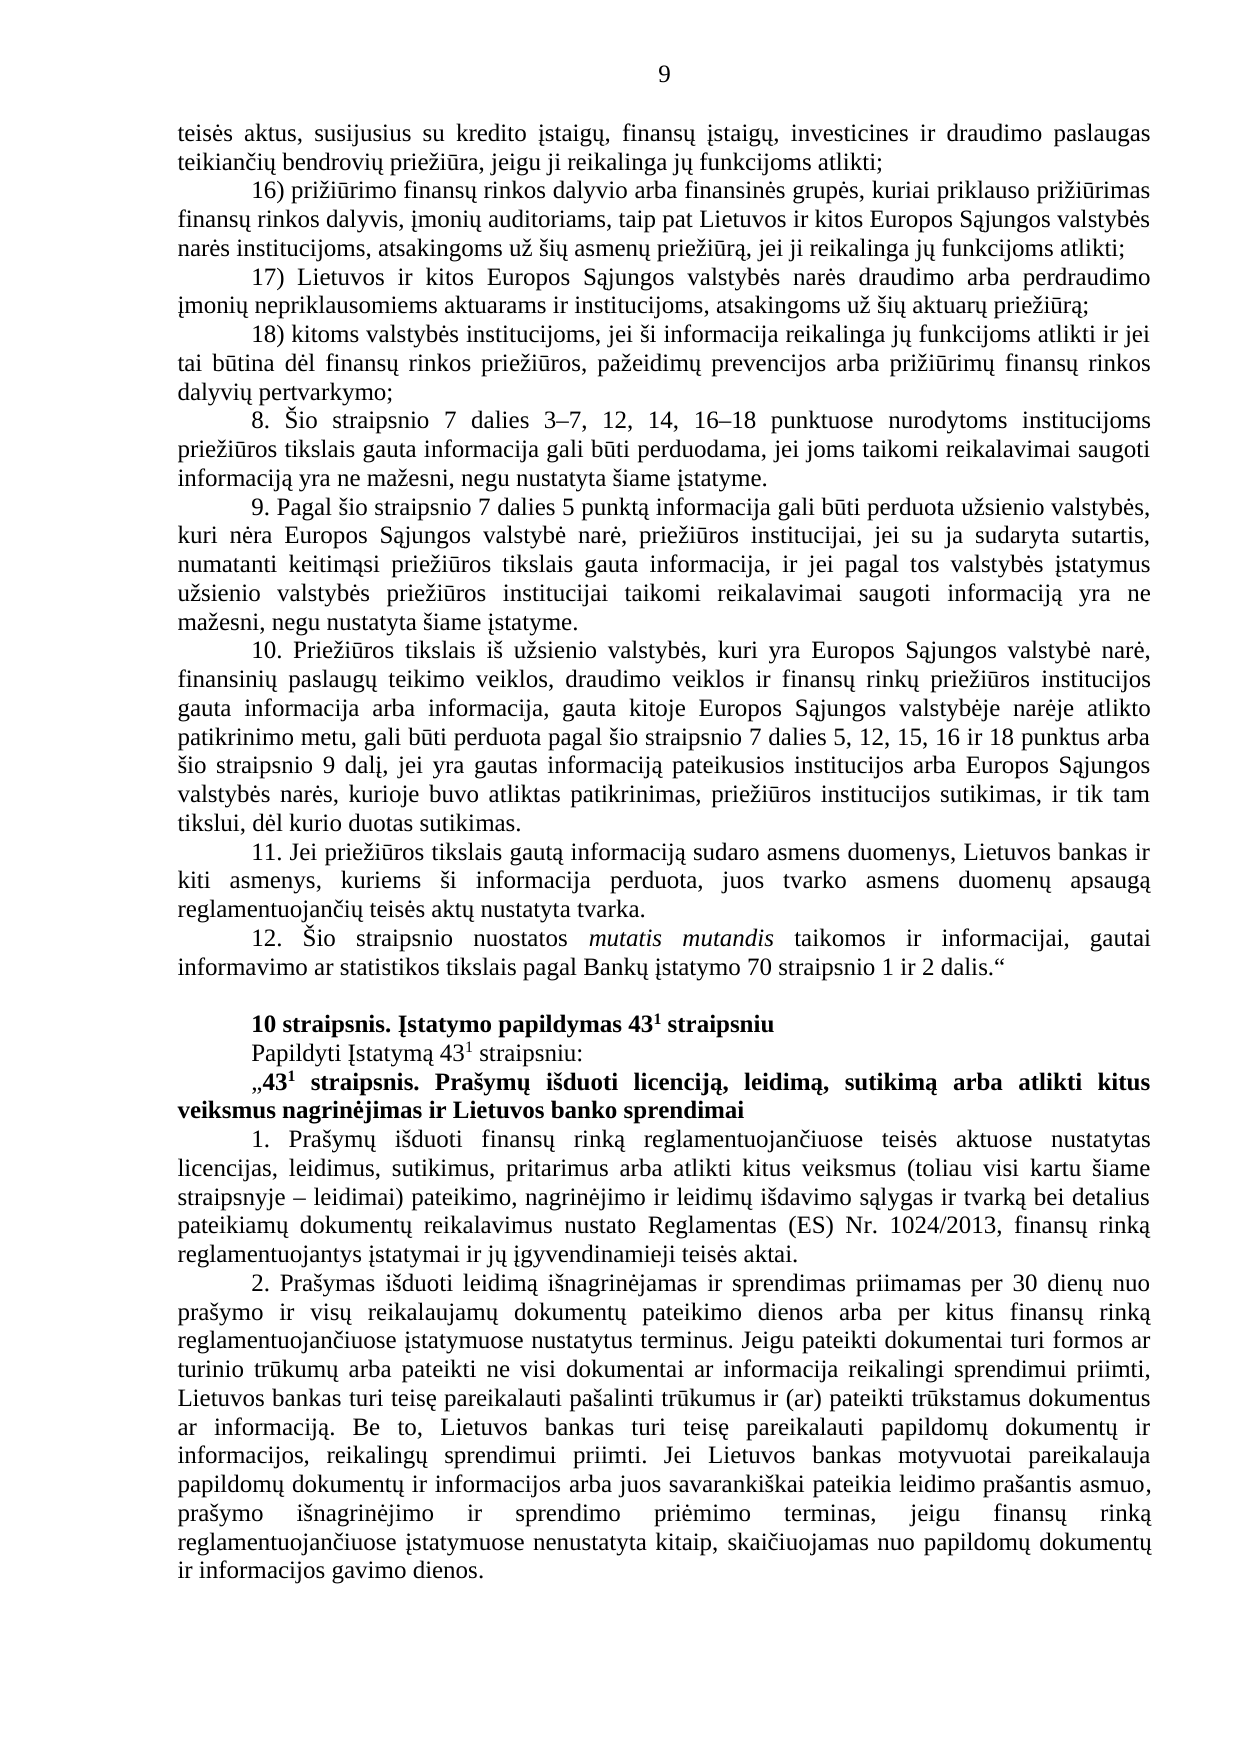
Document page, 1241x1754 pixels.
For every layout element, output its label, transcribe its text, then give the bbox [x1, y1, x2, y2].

text 17) Lietuvos ir kitos Europos Sąjungos valstybės narės draudimo arba perdraudimo įmonių nepriklausomiems aktuarams ir institucijoms, atsakingoms už šių aktuarų priežiūrą; [177, 262, 1152, 319]
text teisės aktus, susijusius su kredito įstaigų, finansų įstaigų, investicines ir draudimo paslaugas teikiančių bendrovių priežiūra, jeigu ji reikalinga jų funkcijoms atlikti; [177, 118, 1152, 176]
text Papildyti Įstatymą 431 straipsniu: [177, 1038, 1152, 1067]
text 16) prižiūrimo finansų rinkos dalyvio arba finansinės grupės, kuriai priklauso prižiūrimas finansų rinkos dalyvis, įmonių auditoriams, taip pat Lietuvos ir kitos Europos Sąjungos valstybės narės institucijoms, atsakingoms už šių asmenų priežiūrą, jei ji reikalinga jų funkcijoms atlikti; [177, 176, 1152, 262]
text 8. Šio straipsnio 7 dalies 3–7, 12, 14, 16–18 punktuose nurodytoms institucijoms priežiūros tikslais gauta informacija gali būti perduodama, jei joms taikomi reikalavimai saugoti informaciją yra ne mažesni, negu nustatyta šiame įstatyme. [177, 406, 1152, 492]
text „431 straipsnis. Prašymų išduoti licenciją, leidimą, sutikimą arba atlikti kitus veiksmus nagrinėjimas ir Lietuvos banko sprendimai [177, 1067, 1152, 1124]
text 9. Pagal šio straipsnio 7 dalies 5 punktą informacija gali būti perduota užsienio valstybės, kuri nėra Europos Sąjungos valstybė narė, priežiūros institucijai, jei su ja sudaryta sutartis, numatanti keitimąsi priežiūros tikslais gauta informacija, ir jei pagal tos valstybės įstatymus užsienio valstybės priežiūros institucijai taikomi reikalavimai saugoti informaciją yra ne mažesni, negu nustatyta šiame įstatyme. [177, 492, 1152, 636]
text 18) kitoms valstybės institucijoms, jei ši informacija reikalinga jų funkcijoms atlikti ir jei tai būtina dėl finansų rinkos priežiūros, pažeidimų prevencijos arba prižiūrimų finansų rinkos dalyvių pertvarkymo; [177, 319, 1152, 406]
text 10. Priežiūros tikslais iš užsienio valstybės, kuri yra Europos Sąjungos valstybė narė, finansinių paslaugų teikimo veiklos, draudimo veiklos ir finansų rinkų priežiūros institucijos gauta informacija arba informacija, gauta kitoje Europos Sąjungos valstybėje narėje atlikto patikrinimo metu, gali būti perduota pagal šio straipsnio 7 dalies 5, 12, 15, 16 ir 18 punktus arba šio straipsnio 9 dalį, jei yra gautas informaciją pateikusios institucijos arba Europos Sąjungos valstybės narės, kurioje buvo atliktas patikrinimas, priežiūros institucijos sutikimas, ir tik tam tikslui, dėl kurio duotas sutikimas. [177, 636, 1152, 837]
text 10 straipsnis. Įstatymo papildymas 431 straipsniu [177, 1009, 1152, 1038]
text 2. Prašymas išduoti leidimą išnagrinėjamas ir sprendimas priimamas per 30 dienų nuo prašymo ir visų reikalaujamų dokumentų pateikimo dienos arba per kitus finansų rinką reglamentuojančiuose įstatymuose nustatytus terminus. Jeigu pateikti dokumentai turi formos ar turinio trūkumų arba pateikti ne visi dokumentai ar informacija reikalingi sprendimui priimti, Lietuvos bankas turi teisę pareikalauti pašalinti trūkumus ir (ar) pateikti trūkstamus dokumentus ar informaciją. Be to, Lietuvos bankas turi teisę pareikalauti papildomų dokumentų ir informacijos, reikalingų sprendimui priimti. Jei Lietuvos bankas motyvuotai pareikalauja papildomų dokumentų ir informacijos arba juos savarankiškai pateikia leidimo prašantis asmuo, prašymo išnagrinėjimo ir sprendimo priėmimo terminas, jeigu finansų rinką reglamentuojančiuose įstatymuose nenustatyta kitaip, skaičiuojamas nuo papildomų dokumentų ir informacijos gavimo dienos. [177, 1268, 1152, 1584]
text 1. Prašymų išduoti finansų rinką reglamentuojančiuose teisės aktuose nustatytas licencijas, leidimus, sutikimus, pritarimus arba atlikti kitus veiksmus (toliau visi kartu šiame straipsnyje – leidimai) pateikimo, nagrinėjimo ir leidimų išdavimo sąlygas ir tvarką bei detalius pateikiamų dokumentų reikalavimus nustato Reglamentas (ES) Nr. 1024/2013, finansų rinką reglamentuojantys įstatymai ir jų įgyvendinamieji teisės aktai. [177, 1124, 1152, 1268]
text 12. Šio straipsnio nuostatos mutatis mutandis taikomos ir informacijai, gautai informavimo ar statistikos tikslais pagal Bankų įstatymo 70 straipsnio 1 ir 2 dalis.“ [177, 923, 1152, 981]
text 11. Jei priežiūros tikslais gautą informaciją sudaro asmens duomenys, Lietuvos bankas ir kiti asmenys, kuriems ši informacija perduota, juos tvarko asmens duomenų apsaugą reglamentuojančių teisės aktų nustatyta tvarka. [177, 837, 1152, 923]
